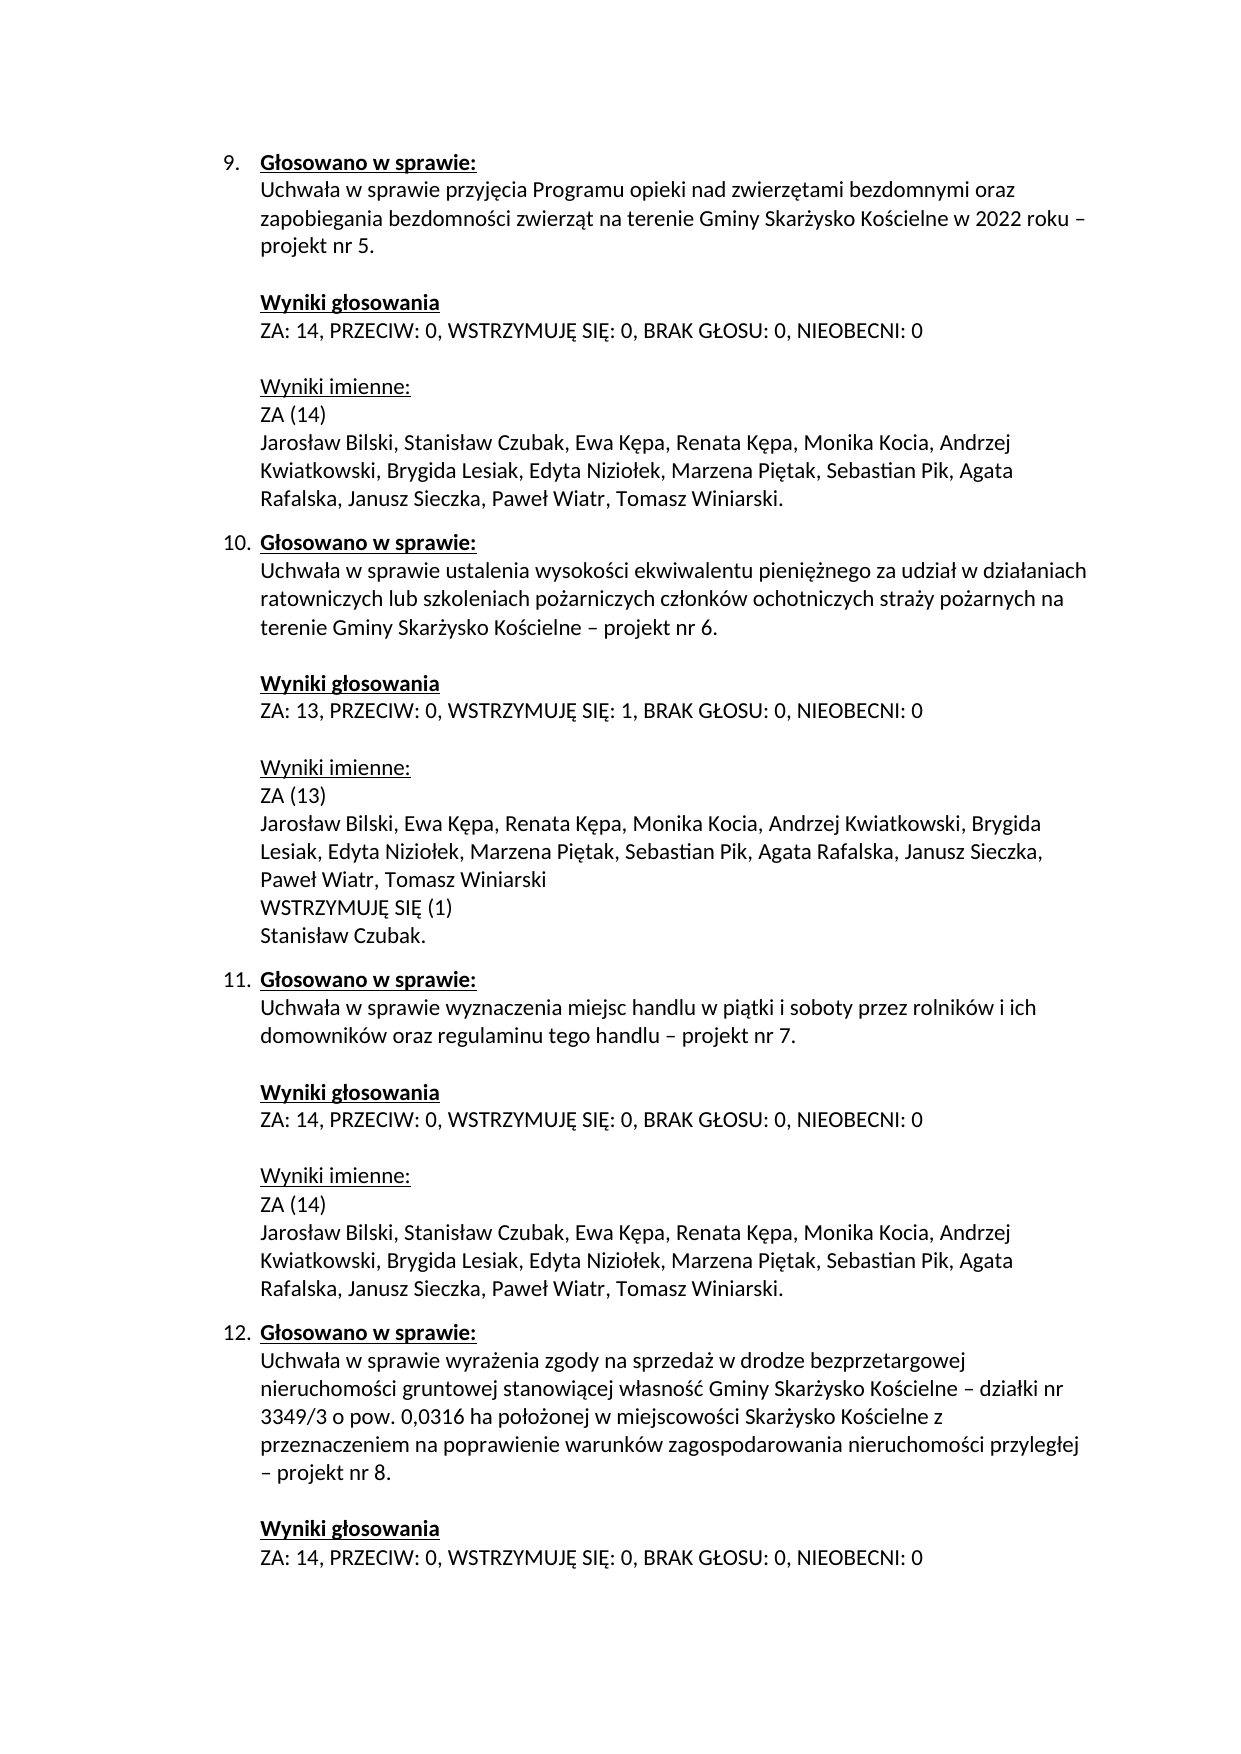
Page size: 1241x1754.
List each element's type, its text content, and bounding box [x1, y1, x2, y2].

list Głosowano w sprawie: Uchwała w sprawie przyjęcia Programu opieki nad zwierzętami bezdomnymi oraz zapobiegania bezdomności zwierząt na terenie Gminy Skarżysko Kościelne w 2022 roku – projekt nr 5. Wyniki głosowania ZA: 14, PRZECIW: 0, WSTRZYMUJĘ SIĘ: 0, BRAK GŁOSU: 0, NIEOBECNI: 0 Wyniki imienne: ZA (14) Jarosław Bilski, Stanisław Czubak, Ewa Kępa, Renata Kępa, Monika Kocia, Andrzej Kwiatkowski, Brygida Lesiak, Edyta Niziołek, Marzena Piętak, Sebastian Pik, Agata Rafalska, Janusz Sieczka, Paweł Wiatr, Tomasz Winiarski. [223, 148, 1093, 512]
list Głosowano w sprawie: Uchwała w sprawie ustalenia wysokości ekwiwalentu pieniężnego za udział w działaniach ratowniczych lub szkoleniach pożarniczych członków ochotniczych straży pożarnych na terenie Gminy Skarżysko Kościelne – projekt nr 6. Wyniki głosowania ZA: 13, PRZECIW: 0, WSTRZYMUJĘ SIĘ: 1, BRAK GŁOSU: 0, NIEOBECNI: 0 Wyniki imienne: ZA (13) Jarosław Bilski, Ewa Kępa, Renata Kępa, Monika Kocia, Andrzej Kwiatkowski, Brygida Lesiak, Edyta Niziołek, Marzena Piętak, Sebastian Pik, Agata Rafalska, Janusz Sieczka, Paweł Wiatr, Tomasz Winiarski WSTRZYMUJĘ SIĘ (1) Stanisław Czubak. [223, 528, 1093, 949]
list Głosowano w sprawie: Uchwała w sprawie wyznaczenia miejsc handlu w piątki i soboty przez rolników i ich domowników oraz regulaminu tego handlu – projekt nr 7. Wyniki głosowania ZA: 14, PRZECIW: 0, WSTRZYMUJĘ SIĘ: 0, BRAK GŁOSU: 0, NIEOBECNI: 0 Wyniki imienne: ZA (14) Jarosław Bilski, Stanisław Czubak, Ewa Kępa, Renata Kępa, Monika Kocia, Andrzej Kwiatkowski, Brygida Lesiak, Edyta Niziołek, Marzena Piętak, Sebastian Pik, Agata Rafalska, Janusz Sieczka, Paweł Wiatr, Tomasz Winiarski. [223, 966, 1093, 1302]
list Głosowano w sprawie: Uchwała w sprawie wyrażenia zgody na sprzedaż w drodze bezprzetargowej nieruchomości gruntowej stanowiącej własność Gminy Skarżysko Kościelne – działki nr 3349/3 o pow. 0,0316 ha położonej w miejscowości Skarżysko Kościelne z przeznaczeniem na poprawienie warunków zagospodarowania nieruchomości przyległej – projekt nr 8. Wyniki głosowania ZA: 14, PRZECIW: 0, WSTRZYMUJĘ SIĘ: 0, BRAK GŁOSU: 0, NIEOBECNI: 0 [223, 1318, 1093, 1599]
